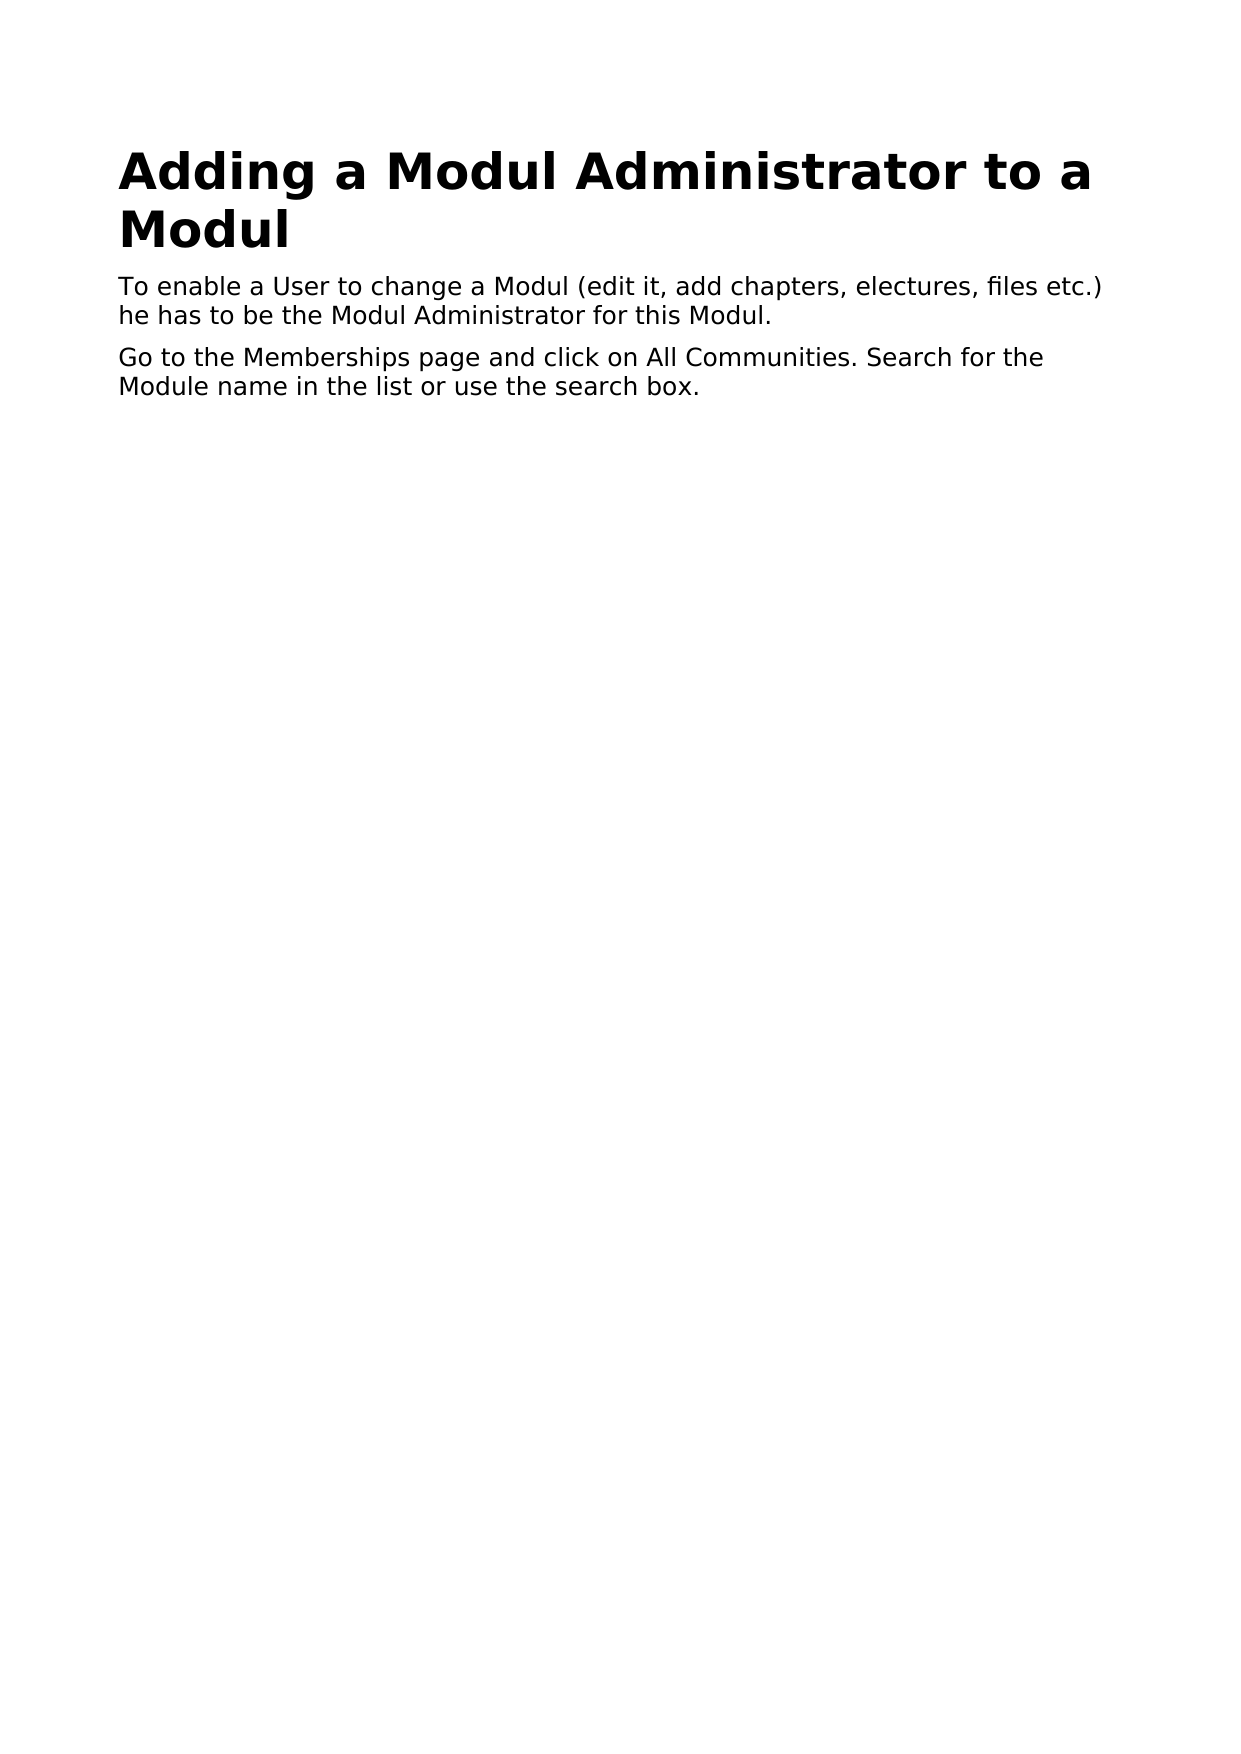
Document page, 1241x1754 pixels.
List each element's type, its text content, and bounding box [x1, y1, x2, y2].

text Go to the Memberships page and click on All Communities. Search for the Module name in the list or use the search box. [118, 343, 1122, 401]
subtitle Adding a Modul Administrator to a Modul [118, 143, 1122, 259]
text To enable a User to change a Modul (edit it, add chapters, electures, files etc.) he has to be the Modul Administrator for this Modul. [118, 272, 1122, 330]
